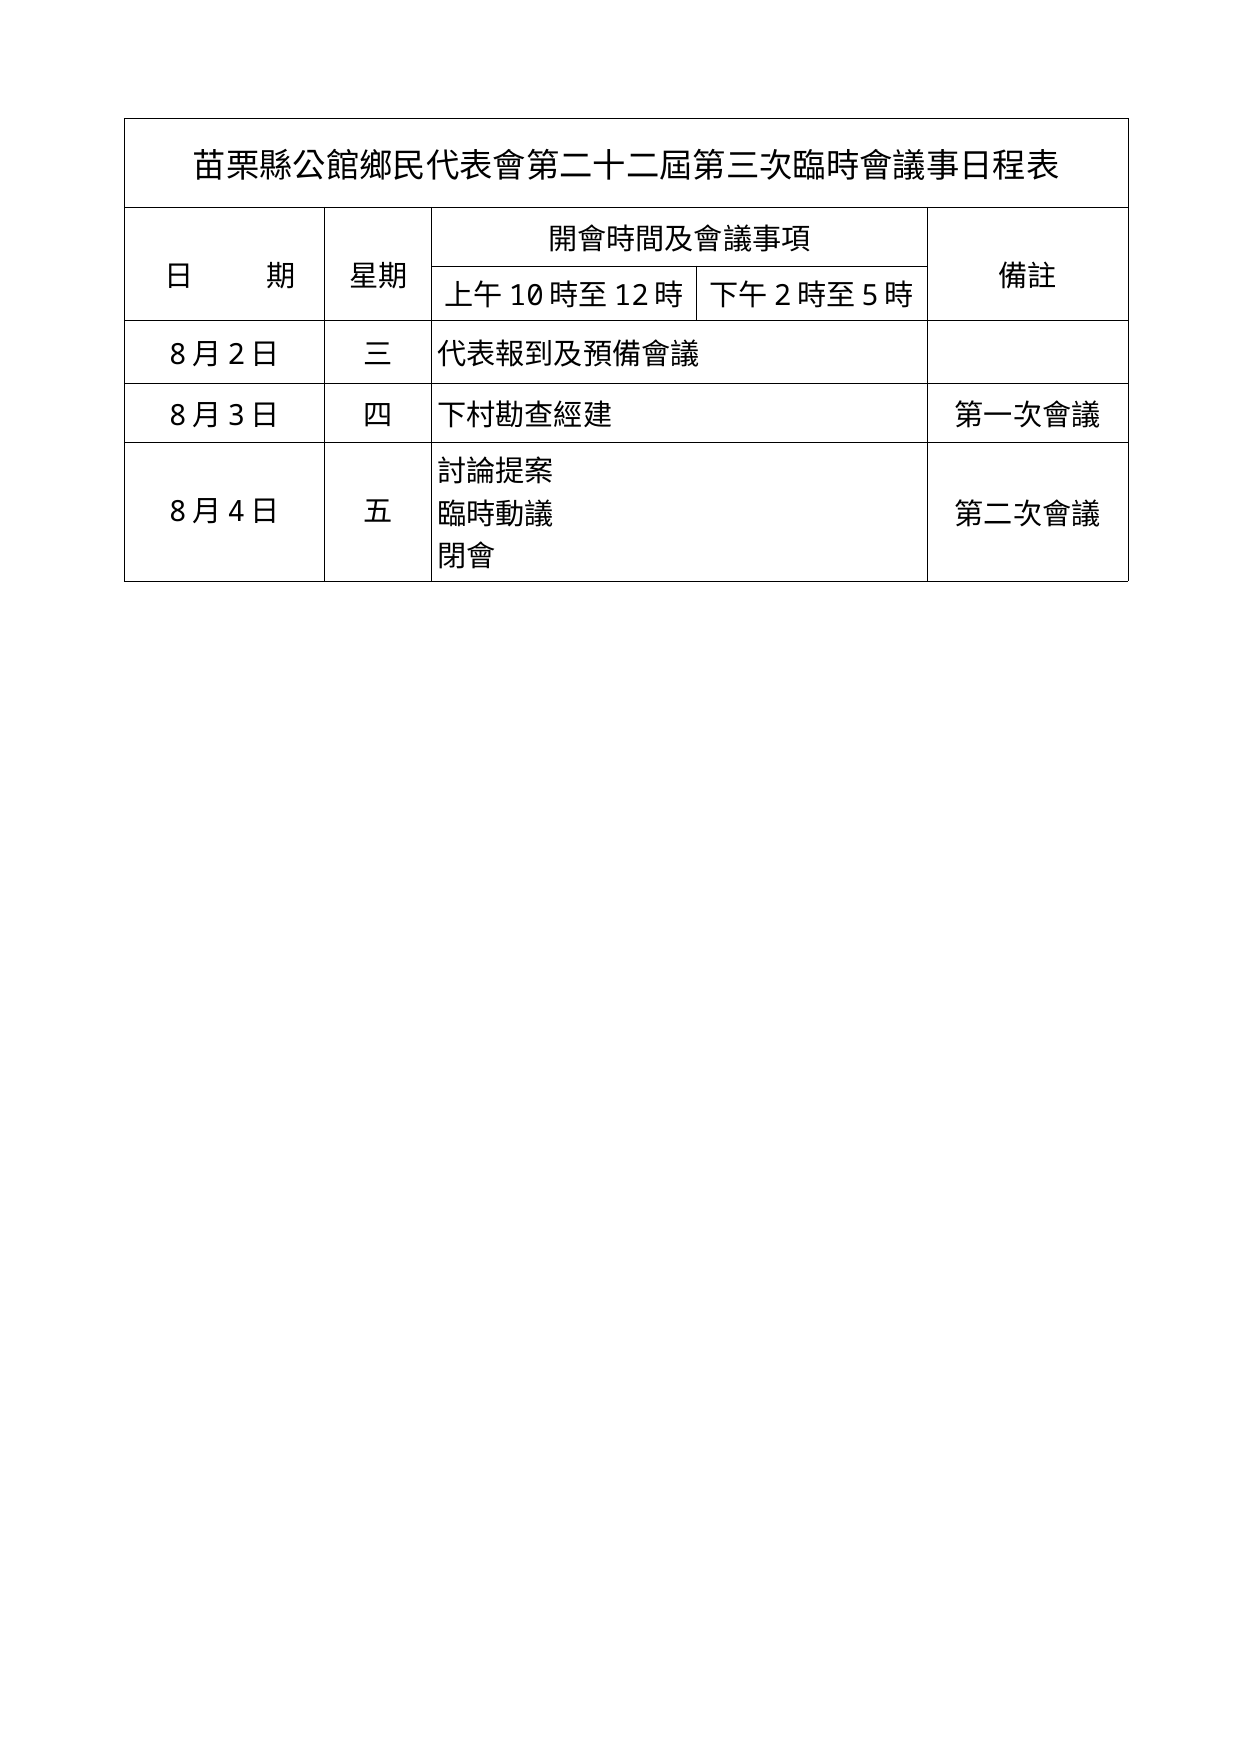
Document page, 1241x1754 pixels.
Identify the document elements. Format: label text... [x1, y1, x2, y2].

table_cell 下午2時至5時 [697, 267, 927, 320]
table_cell 第二次會議 [928, 443, 1128, 581]
table_cell 日 期 [125, 208, 324, 320]
table_cell 上午10時至12時 [432, 267, 696, 320]
table_cell 五 [325, 443, 431, 581]
table_cell 星期 [325, 208, 431, 320]
table_cell 代表報到及預備會議 [432, 321, 927, 383]
table_cell 8月4日 [125, 443, 324, 581]
table_header 苗栗縣公館鄉民代表會第二十二屆第三次臨時會議事日程表 [125, 119, 1128, 207]
table_cell 8月3日 [125, 384, 324, 442]
table_cell 討論提案 臨時動議 閉會 [432, 443, 927, 581]
table_cell 四 [325, 384, 431, 442]
table_cell 下村勘查經建 [432, 384, 927, 442]
table_cell [928, 321, 1128, 383]
table_cell 備註 [928, 208, 1128, 320]
table_cell 三 [325, 321, 431, 383]
table_cell 8月2日 [125, 321, 324, 383]
table_cell 開會時間及會議事項 [432, 208, 927, 266]
table_cell 第一次會議 [928, 384, 1128, 442]
